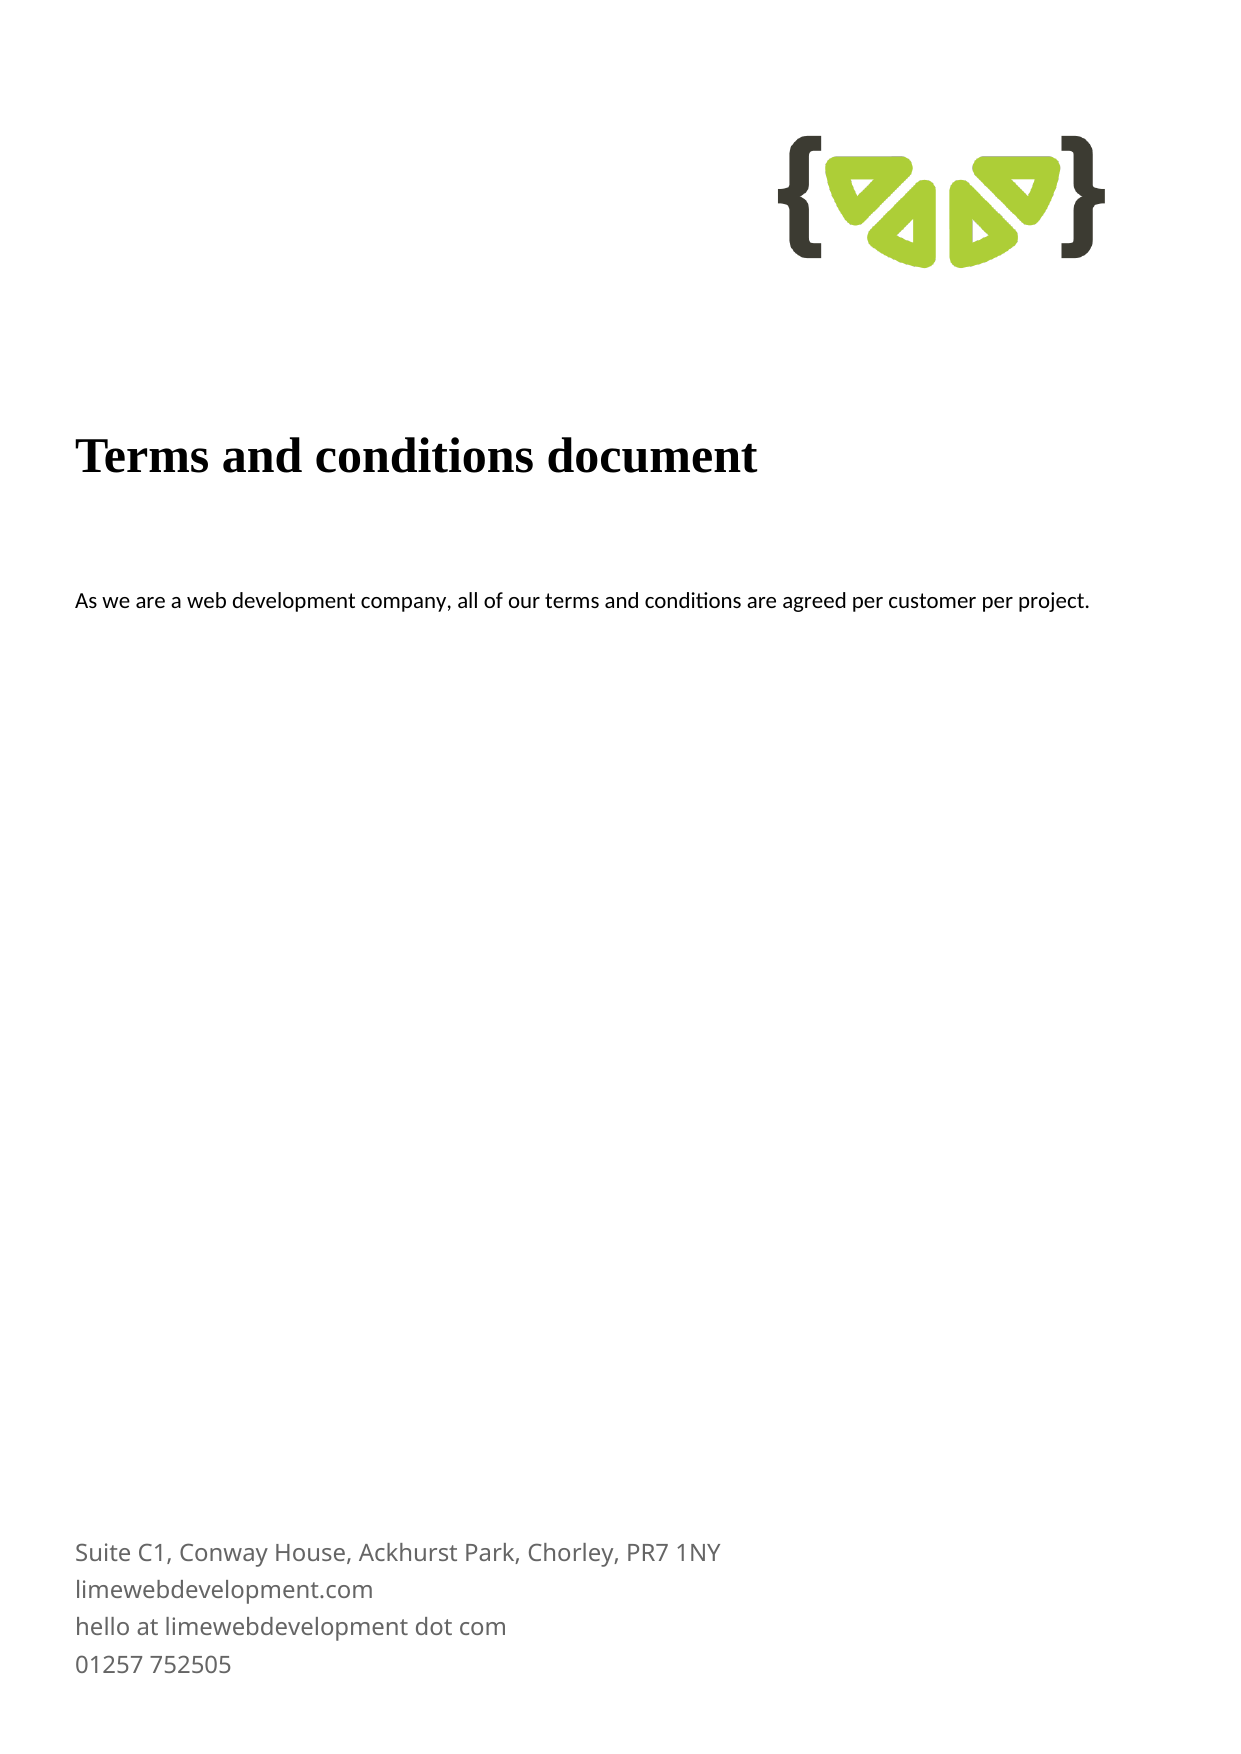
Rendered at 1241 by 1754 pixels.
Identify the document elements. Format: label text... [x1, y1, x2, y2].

text ­­ [75, 74, 1165, 303]
text As we are a web development company, all of our terms and conditions are agreed per customer per project. [75, 586, 1165, 614]
subtitle Terms and conditions document [75, 425, 1165, 483]
